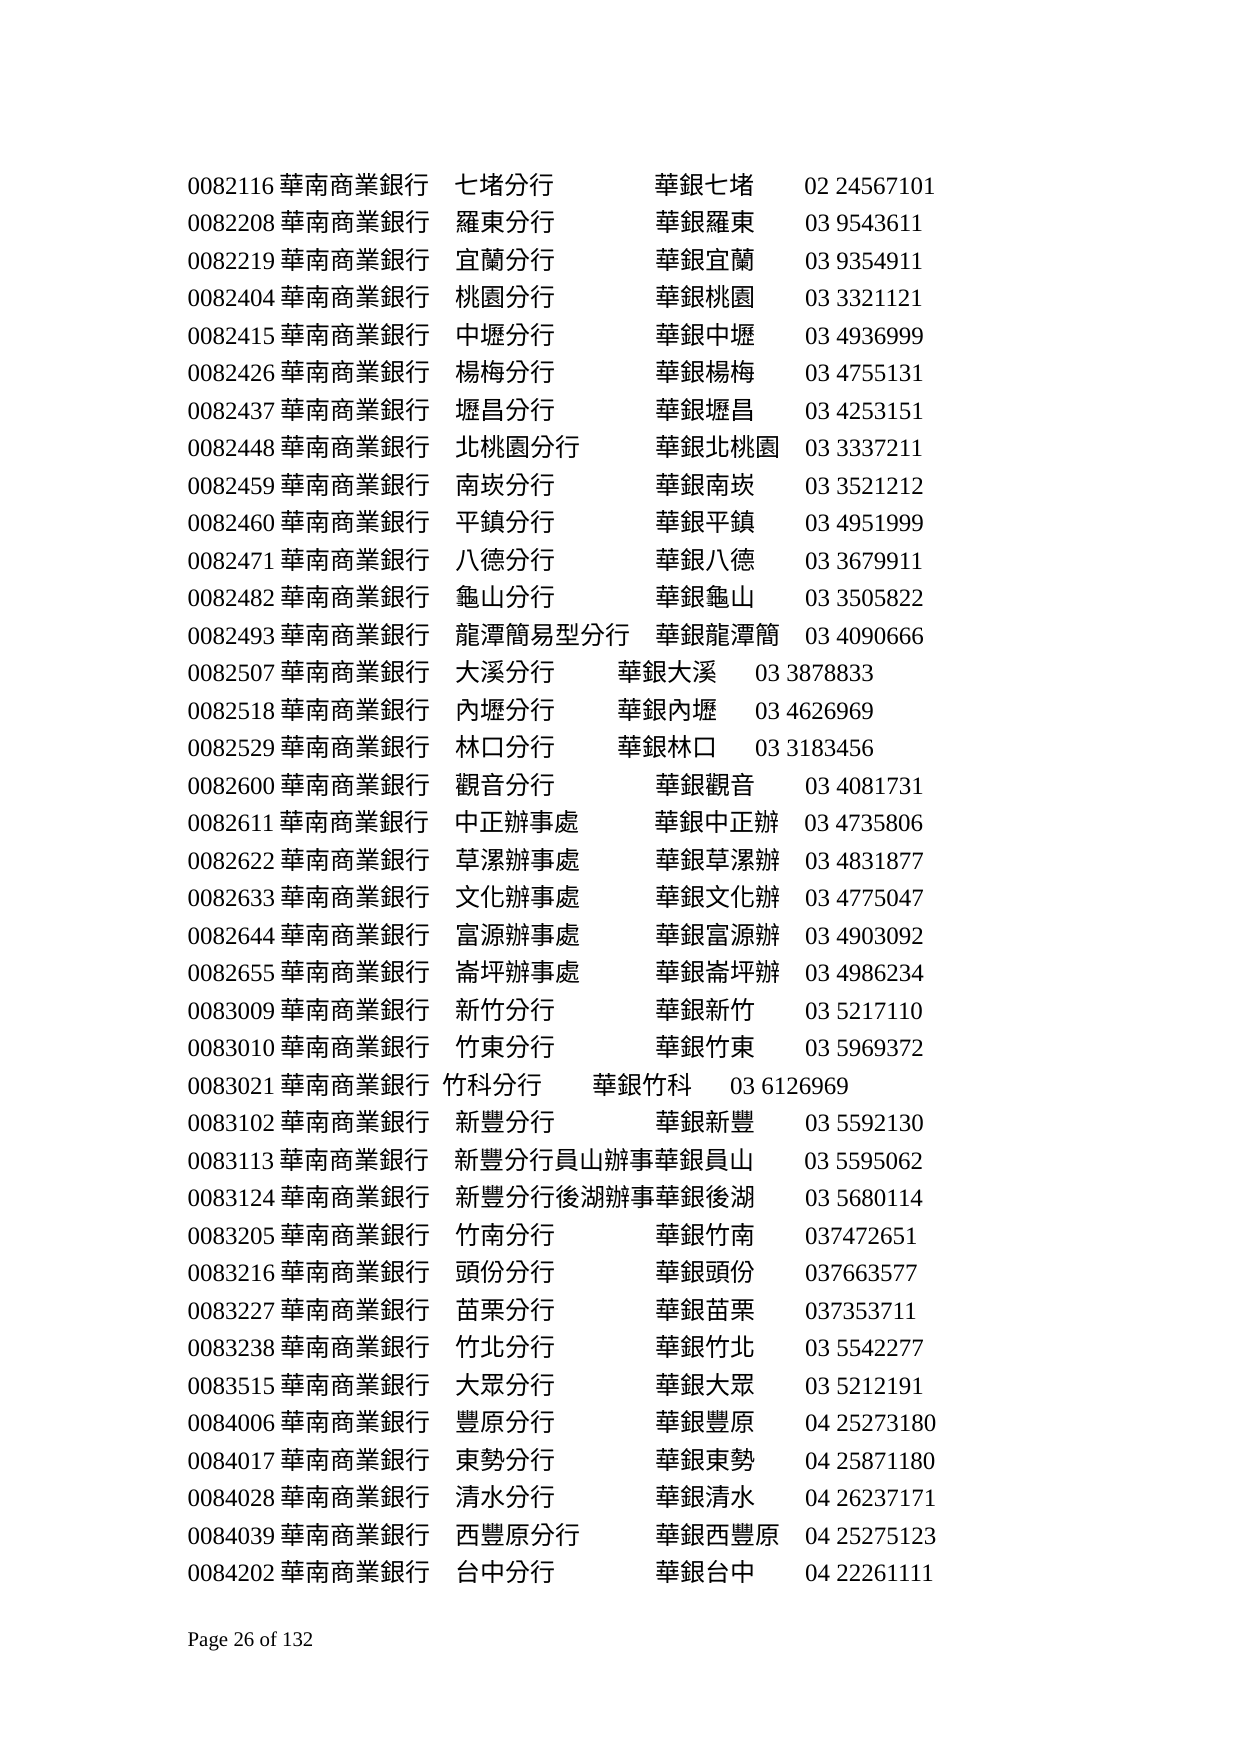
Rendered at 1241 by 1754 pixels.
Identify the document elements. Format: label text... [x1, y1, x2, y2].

text 0084017華南商業銀行 東勢分行 華銀東勢 04 25871180 [187, 1439, 1053, 1477]
text 0082529華南商業銀行 林口分行 華銀林口 03 3183456 [187, 727, 1053, 764]
text 0082459華南商業銀行 南崁分行 華銀南崁 03 3521212 [187, 464, 1053, 502]
text 0084202華南商業銀行 台中分行 華銀台中 04 22261111 [187, 1552, 1053, 1589]
text 0082448華南商業銀行 北桃園分行 華銀北桃園 03 3337211 [187, 427, 1053, 464]
text 0083227華南商業銀行 苗栗分行 華銀苗栗 037353711 [187, 1289, 1053, 1327]
text 0084039華南商業銀行 西豐原分行 華銀西豐原 04 25275123 [187, 1514, 1053, 1552]
text 0082415華南商業銀行 中壢分行 華銀中壢 03 4936999 [187, 314, 1053, 352]
text 0083216華南商業銀行 頭份分行 華銀頭份 037663577 [187, 1252, 1053, 1289]
text 0082426華南商業銀行 楊梅分行 華銀楊梅 03 4755131 [187, 352, 1053, 389]
text 0082518華南商業銀行 內壢分行 華銀內壢 03 4626969 [187, 689, 1053, 727]
text 0083124華南商業銀行 新豐分行後湖辦事華銀後湖 03 5680114 [187, 1177, 1053, 1214]
text 0082482華南商業銀行 龜山分行 華銀龜山 03 3505822 [187, 577, 1053, 614]
text 0083009華南商業銀行 新竹分行 華銀新竹 03 5217110 [187, 989, 1053, 1027]
text 0083021華南商業銀行 竹科分行 華銀竹科 03 6126969 [187, 1064, 1053, 1102]
text 0083515華南商業銀行 大眾分行 華銀大眾 03 5212191 [187, 1364, 1053, 1402]
text 0082622華南商業銀行 草漯辦事處 華銀草漯辦 03 4831877 [187, 839, 1053, 877]
text 0083010華南商業銀行 竹東分行 華銀竹東 03 5969372 [187, 1027, 1053, 1064]
text 0082219華南商業銀行 宜蘭分行 華銀宜蘭 03 9354911 [187, 239, 1053, 277]
text 0082611華南商業銀行 中正辦事處 華銀中正辦 03 4735806 [187, 802, 1053, 839]
text 0082493華南商業銀行 龍潭簡易型分行 華銀龍潭簡 03 4090666 [187, 614, 1053, 652]
text 0082633華南商業銀行 文化辦事處 華銀文化辦 03 4775047 [187, 877, 1053, 914]
text 0084028華南商業銀行 清水分行 華銀清水 04 26237171 [187, 1477, 1053, 1514]
text 0082600華南商業銀行 觀音分行 華銀觀音 03 4081731 [187, 764, 1053, 802]
text 0082655華南商業銀行 崙坪辦事處 華銀崙坪辦 03 4986234 [187, 952, 1053, 989]
text 0082404華南商業銀行 桃園分行 華銀桃園 03 3321121 [187, 277, 1053, 314]
text 0082644華南商業銀行 富源辦事處 華銀富源辦 03 4903092 [187, 914, 1053, 952]
text 0082507華南商業銀行 大溪分行 華銀大溪 03 3878833 [187, 652, 1053, 689]
text 0082471華南商業銀行 八德分行 華銀八德 03 3679911 [187, 539, 1053, 577]
text 0083205華南商業銀行 竹南分行 華銀竹南 037472651 [187, 1214, 1053, 1252]
text 0082437華南商業銀行 壢昌分行 華銀壢昌 03 4253151 [187, 389, 1053, 427]
text 0083238華南商業銀行 竹北分行 華銀竹北 03 5542277 [187, 1327, 1053, 1364]
text 0083113華南商業銀行 新豐分行員山辦事華銀員山 03 5595062 [187, 1139, 1053, 1177]
text 0083102華南商業銀行 新豐分行 華銀新豐 03 5592130 [187, 1102, 1053, 1139]
text 0082116華南商業銀行 七堵分行 華銀七堵 02 24567101 [187, 164, 1053, 202]
text 0082460華南商業銀行 平鎮分行 華銀平鎮 03 4951999 [187, 502, 1053, 539]
text 0084006華南商業銀行 豐原分行 華銀豐原 04 25273180 [187, 1402, 1053, 1439]
text 0082208華南商業銀行 羅東分行 華銀羅東 03 9543611 [187, 202, 1053, 239]
